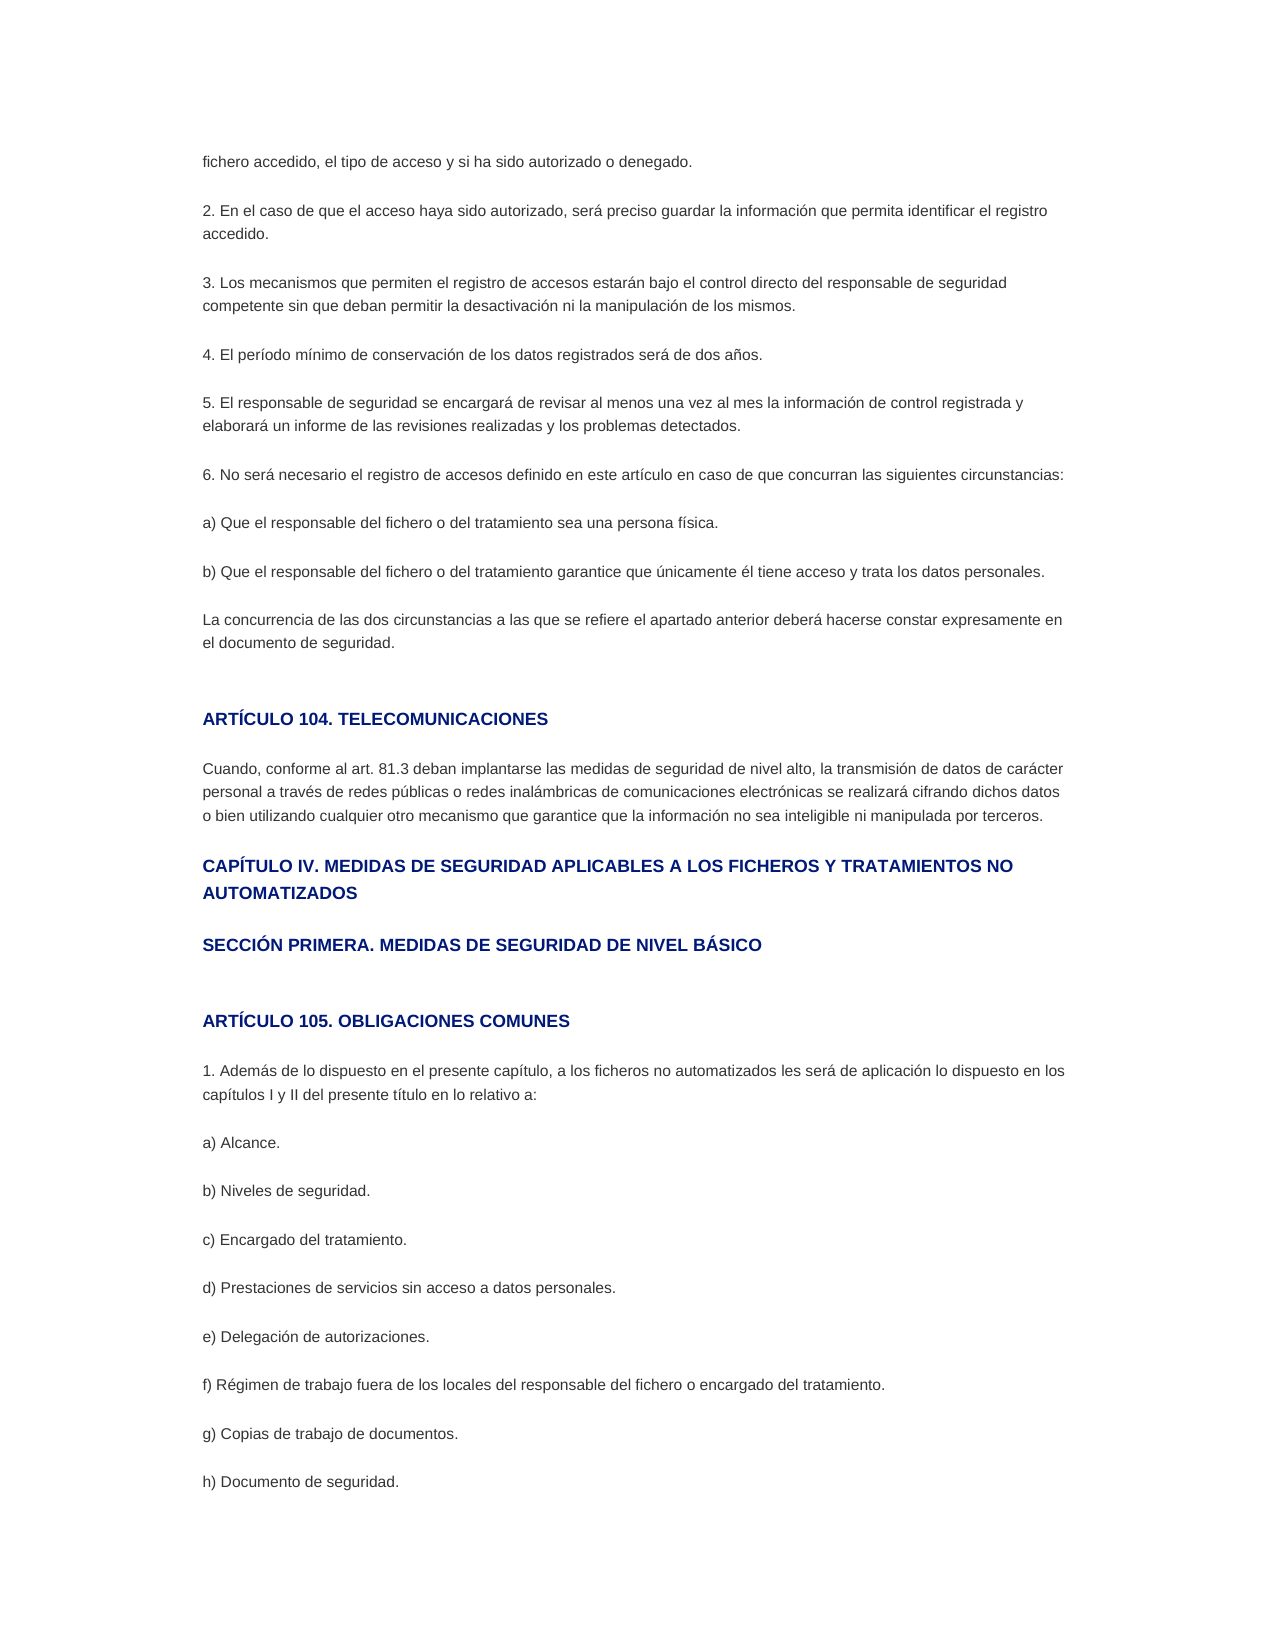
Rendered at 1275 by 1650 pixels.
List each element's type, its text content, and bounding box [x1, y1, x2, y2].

text 4. El período mínimo de conservación de los datos registrados será de dos años. [202, 340, 1073, 363]
text 3. Los mecanismos que permiten el registro de accesos estarán bajo el control directo del responsable de seguridad competente sin que deban permitir la desactivación ni la manipulación de los mismos. [202, 268, 1073, 315]
text 1. Además de lo dispuesto en el presente capítulo, a los ficheros no automatizados les será de aplicación lo dispuesto en los capítulos I y II del presente título en lo relativo a: [202, 1056, 1073, 1103]
text b) Niveles de seguridad. [202, 1177, 1073, 1200]
text Cuando, conforme al art. 81.3 deban implantarse las medidas de seguridad de nivel alto, la transmisión de datos de carácter personal a través de redes públicas o redes inalámbricas de comunicaciones electrónicas se realizará cifrando dichos datos o bien utilizando cualquier otro mecanismo que garantice que la información no sea inteligible ni manipulada por terceros. [202, 754, 1073, 824]
text c) Encargado del tratamiento. [202, 1225, 1073, 1249]
text a) Que el responsable del fichero o del tratamiento sea una persona física. [202, 508, 1073, 532]
text Artículo 104. Telecomunicaciones [202, 702, 1098, 729]
text f) Régimen de trabajo fuera de los locales del responsable del fichero o encargado del tratamiento. [202, 1371, 1073, 1394]
text b) Que el responsable del fichero o del tratamiento garantice que únicamente él tiene acceso y trata los datos personales. [202, 557, 1073, 580]
text g) Copias de trabajo de documentos. [202, 1419, 1073, 1442]
text Artículo 105. Obligaciones comunes [202, 1005, 1098, 1031]
text CAPÍTULO IV. MEDIDAS DE SEGURIDAD APLICABLES A LOS FICHEROS Y TRATAMIENTOS NO AUTOMATIZADOS [202, 849, 1073, 903]
text fichero accedido, el tipo de acceso y si ha sido autorizado o denegado. [202, 148, 1073, 171]
text d) Prestaciones de servicios sin acceso a datos personales. [202, 1274, 1073, 1297]
text 5. El responsable de seguridad se encargará de revisar al menos una vez al mes la información de control registrada y elaborará un informe de las revisiones realizadas y los problemas detectados. [202, 388, 1073, 435]
text 6. No será necesario el registro de accesos definido en este artículo en caso de que concurran las siguientes circunstancias: [202, 460, 1073, 483]
text h) Documento de seguridad. [202, 1467, 1073, 1491]
text La concurrencia de las dos circunstancias a las que se refiere el apartado anterior deberá hacerse constar expresamente en el documento de seguridad. [202, 605, 1073, 652]
text 2. En el caso de que el acceso haya sido autorizado, será preciso guardar la información que permita identificar el registro accedido. [202, 196, 1073, 243]
text a) Alcance. [202, 1128, 1073, 1152]
text SECCIÓN PRIMERA. Medidas de seguridad de nivel básico [202, 928, 1073, 955]
text e) Delegación de autorizaciones. [202, 1322, 1073, 1346]
